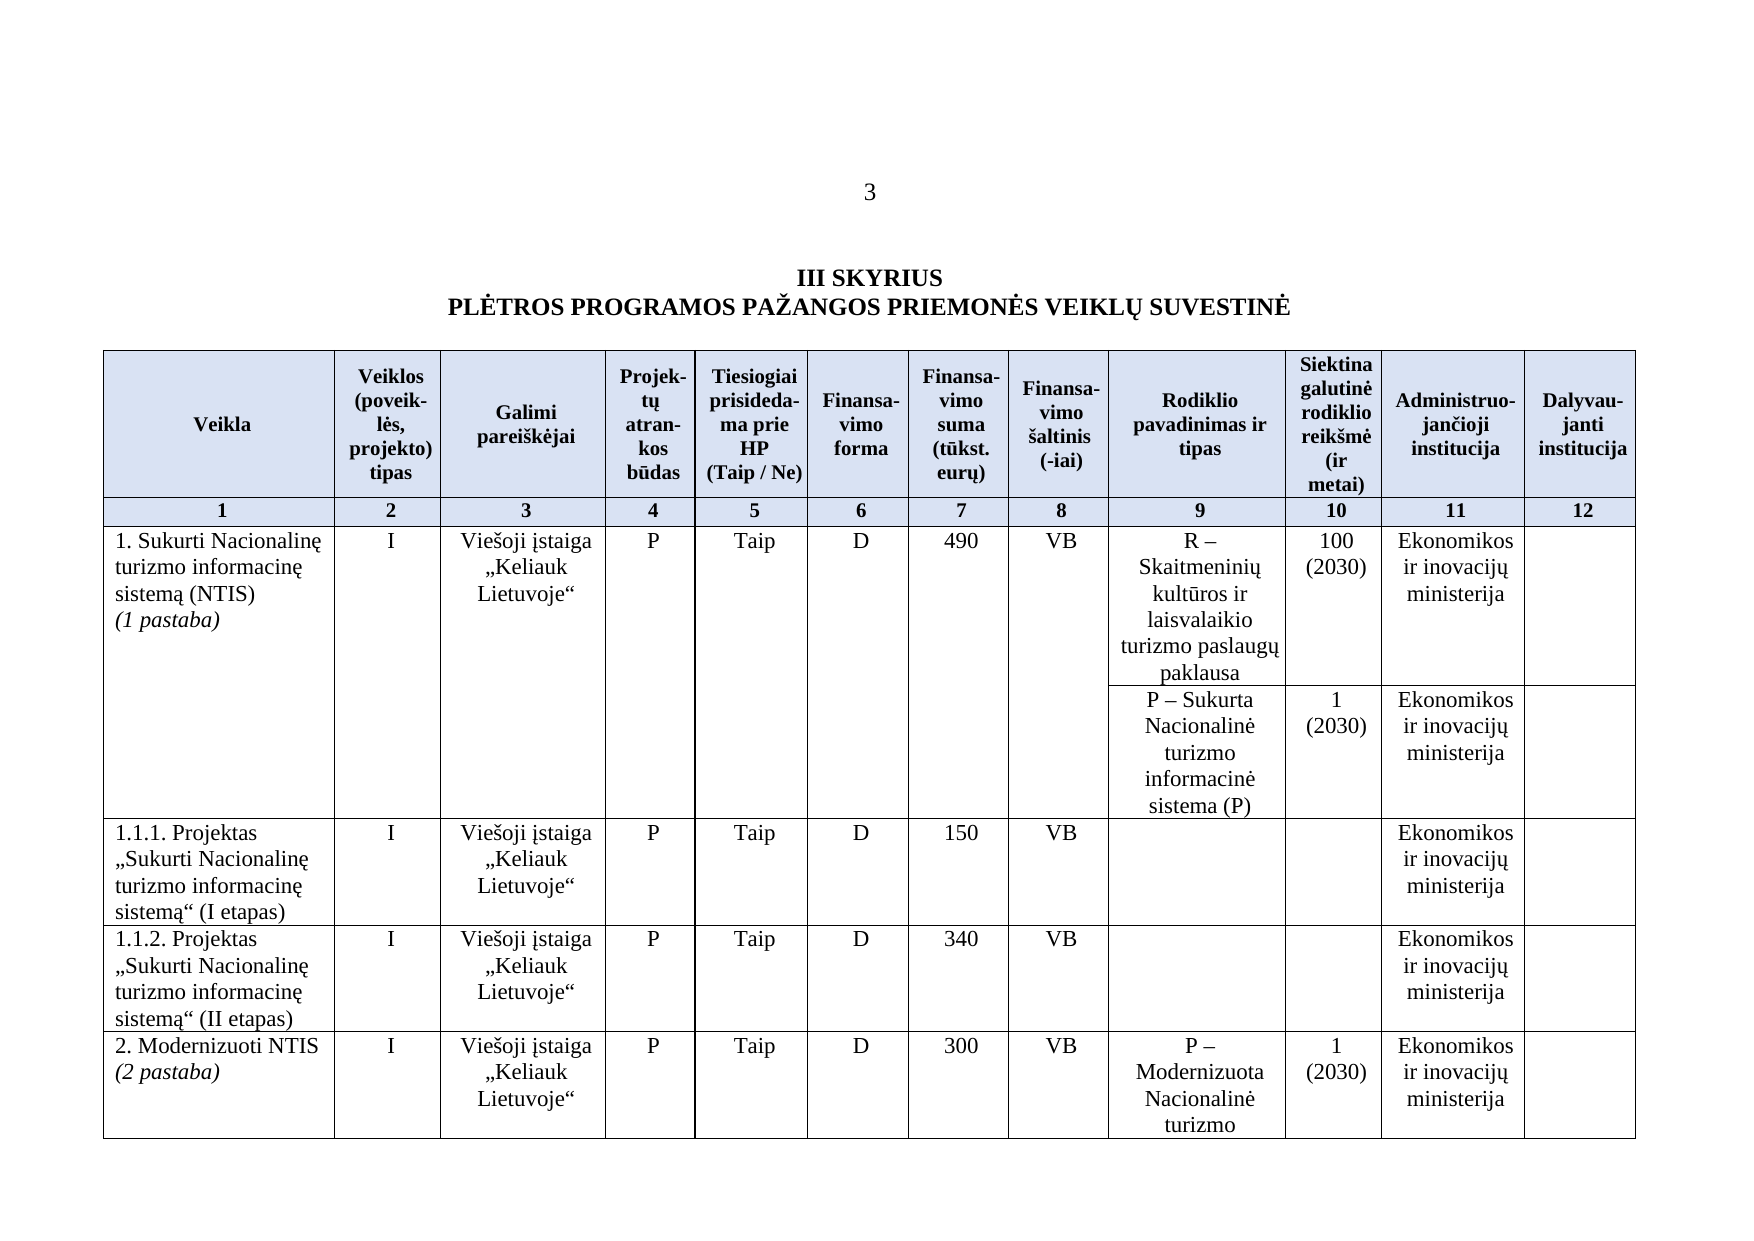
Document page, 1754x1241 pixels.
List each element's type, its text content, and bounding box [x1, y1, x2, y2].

table_cell P – Modernizuota Nacionalinė turizmo [1109, 1032, 1285, 1137]
table_header Dalyvau-janti institucija [1525, 351, 1635, 497]
table_cell P [606, 527, 694, 818]
table_header Galimi pareiškėjai [441, 351, 605, 497]
table_cell 2 [335, 498, 440, 526]
table_cell P [606, 819, 694, 924]
table_cell 1.1.1. Projektas „Sukurti Nacionalinę turizmo informacinę sistemą“ (I etapas) [104, 819, 334, 924]
table_cell Taip [696, 926, 807, 1031]
table_cell Ekonomikos ir inovacijų ministerija [1382, 527, 1524, 685]
table_header Rodiklio pavadinimas ir tipas [1109, 351, 1285, 497]
table_cell 100 (2030) [1286, 527, 1381, 685]
table_header Tiesiogiai prisideda-ma prie HP (Taip / Ne) [696, 351, 807, 497]
table_cell [1286, 819, 1381, 924]
table_cell [1525, 1032, 1635, 1137]
table_cell 1 (2030) [1286, 686, 1381, 818]
table_cell [1525, 819, 1635, 924]
table_cell [1109, 819, 1285, 924]
table_cell [1286, 926, 1381, 1031]
table_cell D [808, 527, 908, 818]
table_cell I [335, 1032, 440, 1137]
table_cell D [808, 926, 908, 1031]
table_cell Viešoji įstaiga „Keliauk Lietuvoje“ [441, 1032, 605, 1137]
table_cell P – Sukurta Nacionalinė turizmo informacinė sistema (P) [1109, 686, 1285, 818]
table_cell 1.1.2. Projektas „Sukurti Nacionalinę turizmo informacinę sistemą“ (II etapas) [104, 926, 334, 1031]
table_cell Ekonomikos ir inovacijų ministerija [1382, 1032, 1524, 1137]
table_header Administruo-jančioji institucija [1382, 351, 1524, 497]
table_cell Viešoji įstaiga „Keliauk Lietuvoje“ [441, 527, 605, 818]
table_cell 3 [441, 498, 605, 526]
table_cell 12 [1525, 498, 1635, 526]
table_cell 2. Modernizuoti NTIS (2 pastaba) [104, 1032, 334, 1137]
table_cell Taip [696, 527, 807, 818]
table_cell 8 [1009, 498, 1108, 526]
table_cell Viešoji įstaiga „Keliauk Lietuvoje“ [441, 819, 605, 924]
table_cell I [335, 926, 440, 1031]
table_cell [1109, 926, 1285, 1031]
table_cell 340 [909, 926, 1008, 1031]
table_cell VB [1009, 527, 1108, 818]
table_cell 7 [909, 498, 1008, 526]
table_cell 150 [909, 819, 1008, 924]
table_cell 11 [1382, 498, 1524, 526]
table_cell Taip [696, 1032, 807, 1137]
table_cell VB [1009, 819, 1108, 924]
table_header Veiklos (poveik-lės, projekto) tipas [335, 351, 440, 497]
table_cell D [808, 819, 908, 924]
table_cell Ekonomikos ir inovacijų ministerija [1382, 686, 1524, 818]
text III SKYRIUS [103, 263, 1636, 292]
table_cell Taip [696, 819, 807, 924]
table_cell 5 [696, 498, 807, 526]
table_header Finansa-vimo suma (tūkst. eurų) [909, 351, 1008, 497]
text PLĖTROS PROGRAMOS PAŽANGOS PRIEMONĖS VEIKLŲ SUVESTINĖ [103, 292, 1636, 321]
table_cell [1525, 686, 1635, 818]
table_cell 490 [909, 527, 1008, 818]
table_cell 300 [909, 1032, 1008, 1137]
table_cell [1525, 527, 1635, 685]
table_cell Ekonomikos ir inovacijų ministerija [1382, 926, 1524, 1031]
table_cell 1 (2030) [1286, 1032, 1381, 1137]
table_cell 1. Sukurti Nacionalinę turizmo informacinę sistemą (NTIS) (1 pastaba) [104, 527, 334, 818]
table_cell VB [1009, 1032, 1108, 1137]
table_cell 9 [1109, 498, 1285, 526]
table_header Finansa-vimo šaltinis (-iai) [1009, 351, 1108, 497]
table_cell Ekonomikos ir inovacijų ministerija [1382, 819, 1524, 924]
table_header Finansa-vimo forma [808, 351, 908, 497]
table_cell D [808, 1032, 908, 1137]
table_cell VB [1009, 926, 1108, 1031]
table_cell P [606, 1032, 694, 1137]
table_cell 6 [808, 498, 908, 526]
table_cell P [606, 926, 694, 1031]
table_cell [1525, 926, 1635, 1031]
table_cell I [335, 819, 440, 924]
table_cell 1 [104, 498, 334, 526]
table_cell 10 [1286, 498, 1381, 526]
table_cell I [335, 527, 440, 818]
table_header Veikla [104, 351, 334, 497]
table_header Siektina galutinė rodiklio reikšmė (ir metai) [1286, 351, 1381, 497]
table_cell R – Skaitmeninių kultūros ir laisvalaikio turizmo paslaugų paklausa [1109, 527, 1285, 685]
table_cell 4 [606, 498, 694, 526]
table_cell Viešoji įstaiga „Keliauk Lietuvoje“ [441, 926, 605, 1031]
table_header Projek-tų atran-kos būdas [606, 351, 694, 497]
